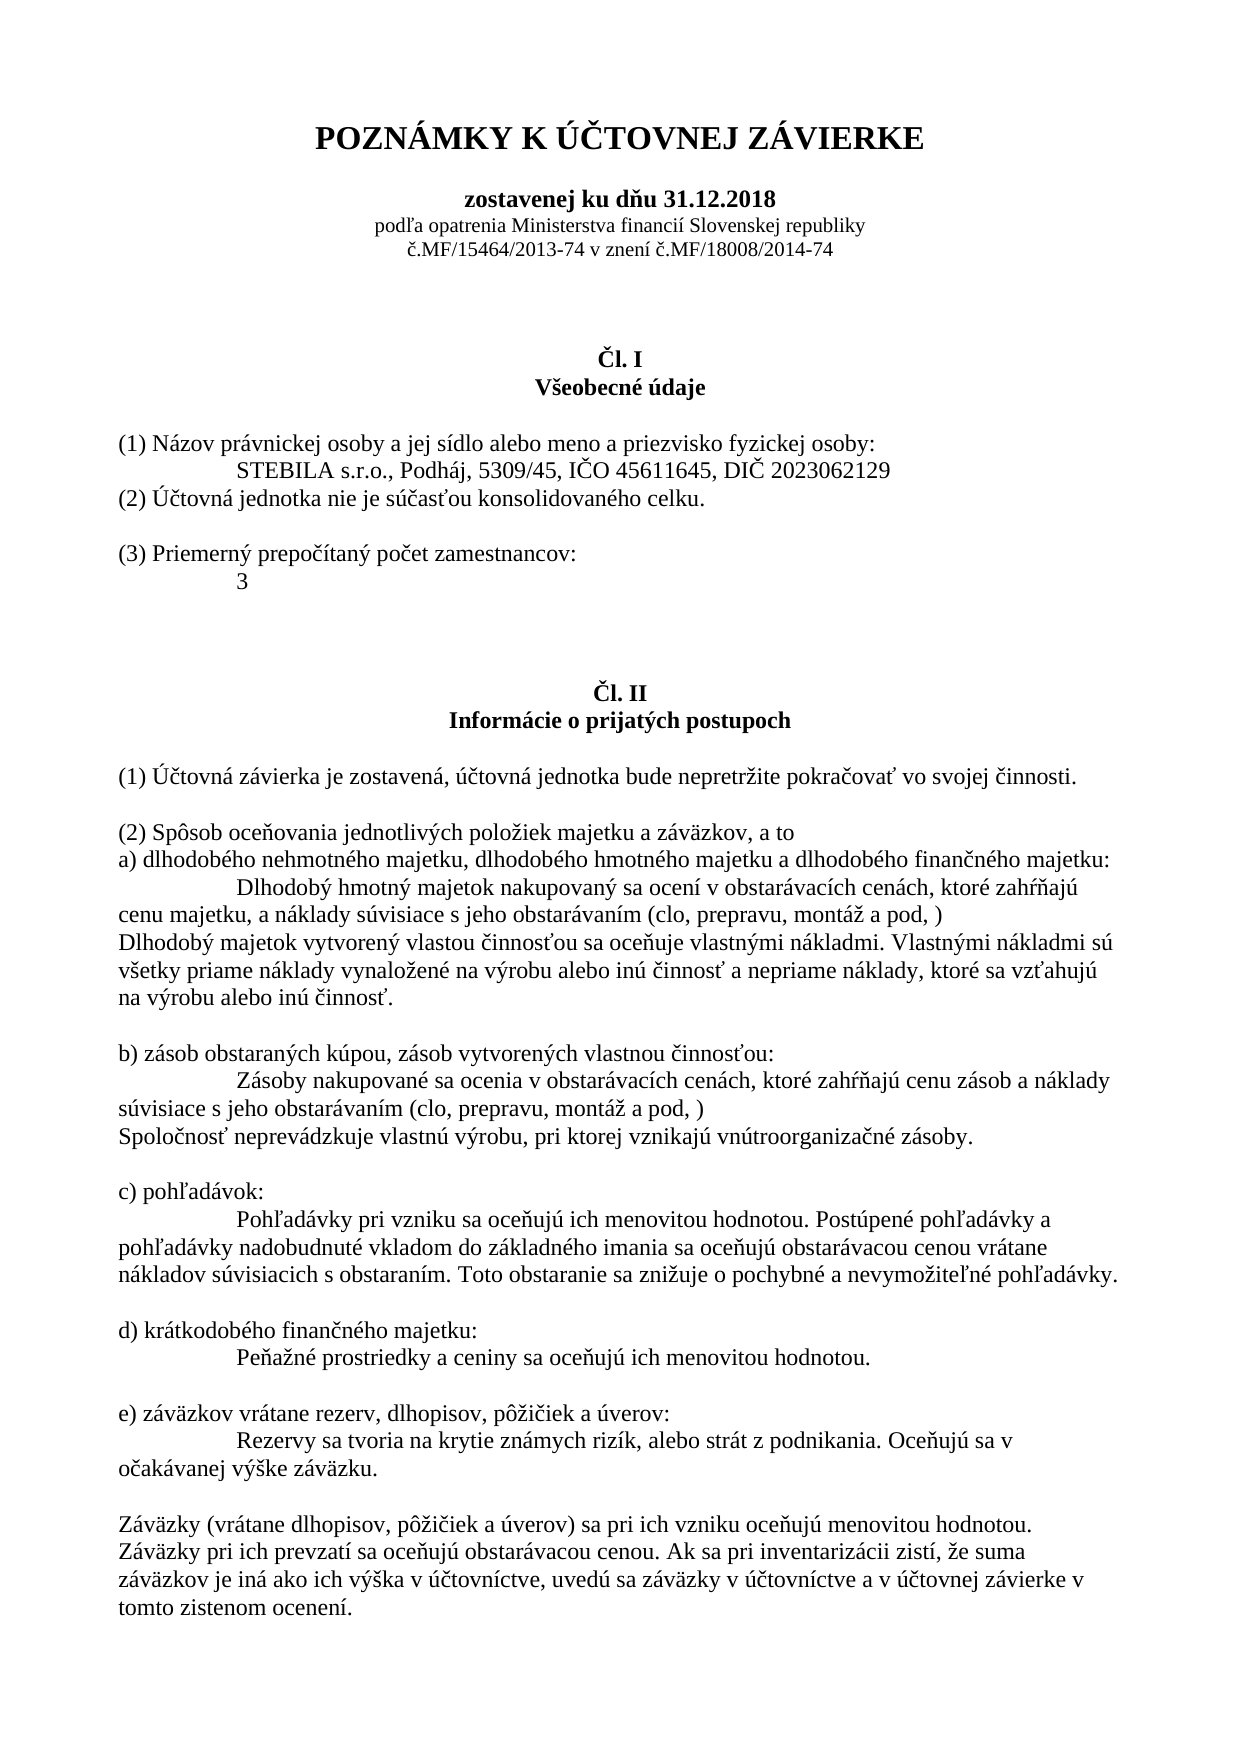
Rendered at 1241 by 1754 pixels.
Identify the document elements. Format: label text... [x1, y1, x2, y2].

text Spoločnosť neprevádzkuje vlastnú výrobu, pri ktorej vznikajú vnútroorganizačné zásoby. [118, 1122, 1122, 1149]
text Záväzky (vrátane dlhopisov, pôžičiek a úverov) sa pri ich vzniku oceňujú menovitou hodnotou. Záväzky pri ich prevzatí sa oceňujú obstarávacou cenou. Ak sa pri inventarizácii zistí, že suma záväzkov je iná ako ich výška v účtovníctve, uvedú sa záväzky v účtovníctve a v účtovnej závierke v tomto zistenom ocenení. [118, 1510, 1122, 1620]
text a) dlhodobého nehmotného majetku, dlhodobého hmotného majetku a dlhodobého finančného majetku: [118, 845, 1122, 873]
text Zásoby nakupované sa ocenia v obstarávacích cenách, ktoré zahŕňajú cenu zásob a náklady súvisiace s jeho obstarávaním (clo, prepravu, montáž a pod, ) [118, 1066, 1122, 1122]
text Čl. I [118, 345, 1122, 373]
text Rezervy sa tvoria na krytie známych rizík, alebo strát z podnikania. Oceňujú sa v očakávanej výške záväzku. [118, 1427, 1122, 1482]
text Čl. II [118, 679, 1122, 706]
text 3 [118, 567, 1122, 595]
text c) pohľadávok: [118, 1177, 1122, 1205]
text d) krátkodobého finančného majetku: [118, 1316, 1122, 1343]
text (1) Účtovná závierka je zostavená, účtovná jednotka bude nepretržite pokračovať vo svojej činnosti. [118, 762, 1122, 789]
text Informácie o prijatých postupoch [118, 706, 1122, 734]
text (1) Názov právnickej osoby a jej sídlo alebo meno a priezvisko fyzickej osoby: [118, 429, 1122, 456]
text podľa opatrenia Ministerstva financií Slovenskej republiky [118, 213, 1122, 237]
text POZNÁMKY K ÚČTOVNEJ ZÁVIERKE [118, 118, 1122, 156]
text b) zásob obstaraných kúpou, zásob vytvorených vlastnou činnosťou: [118, 1039, 1122, 1066]
text zostavenej ku dňu 31.12.2018 [118, 184, 1122, 213]
text STEBILA s.r.o., Podháj, 5309/45, IČO 45611645, DIČ 2023062129 [118, 456, 1122, 484]
text e) záväzkov vrátane rezerv, dlhopisov, pôžičiek a úverov: [118, 1399, 1122, 1427]
text (2) Účtovná jednotka nie je súčasťou konsolidovaného celku. [118, 484, 1122, 511]
text Pohľadávky pri vzniku sa oceňujú ich menovitou hodnotou. Postúpené pohľadávky a pohľadávky nadobudnuté vkladom do základného imania sa oceňujú obstarávacou cenou vrátane nákladov súvisiacich s obstaraním. Toto obstaranie sa znižuje o pochybné a nevymožiteľné pohľadávky. [118, 1205, 1122, 1288]
text č.MF/15464/2013-74 v znení č.MF/18008/2014-74 [118, 237, 1122, 261]
text (2) Spôsob oceňovania jednotlivých položiek majetku a záväzkov, a to [118, 818, 1122, 845]
text (3) Priemerný prepočítaný počet zamestnancov: [118, 539, 1122, 567]
text Dlhodobý majetok vytvorený vlastou činnosťou sa oceňuje vlastnými nákladmi. Vlastnými nákladmi sú všetky priame náklady vynaložené na výrobu alebo inú činnosť a nepriame náklady, ktoré sa vzťahujú na výrobu alebo inú činnosť. [118, 928, 1122, 1011]
text Všeobecné údaje [118, 373, 1122, 401]
text Dlhodobý hmotný majetok nakupovaný sa ocení v obstarávacích cenách, ktoré zahŕňajú cenu majetku, a náklady súvisiace s jeho obstarávaním (clo, prepravu, montáž a pod, ) [118, 873, 1122, 928]
text Peňažné prostriedky a ceniny sa oceňujú ich menovitou hodnotou. [118, 1343, 1122, 1371]
